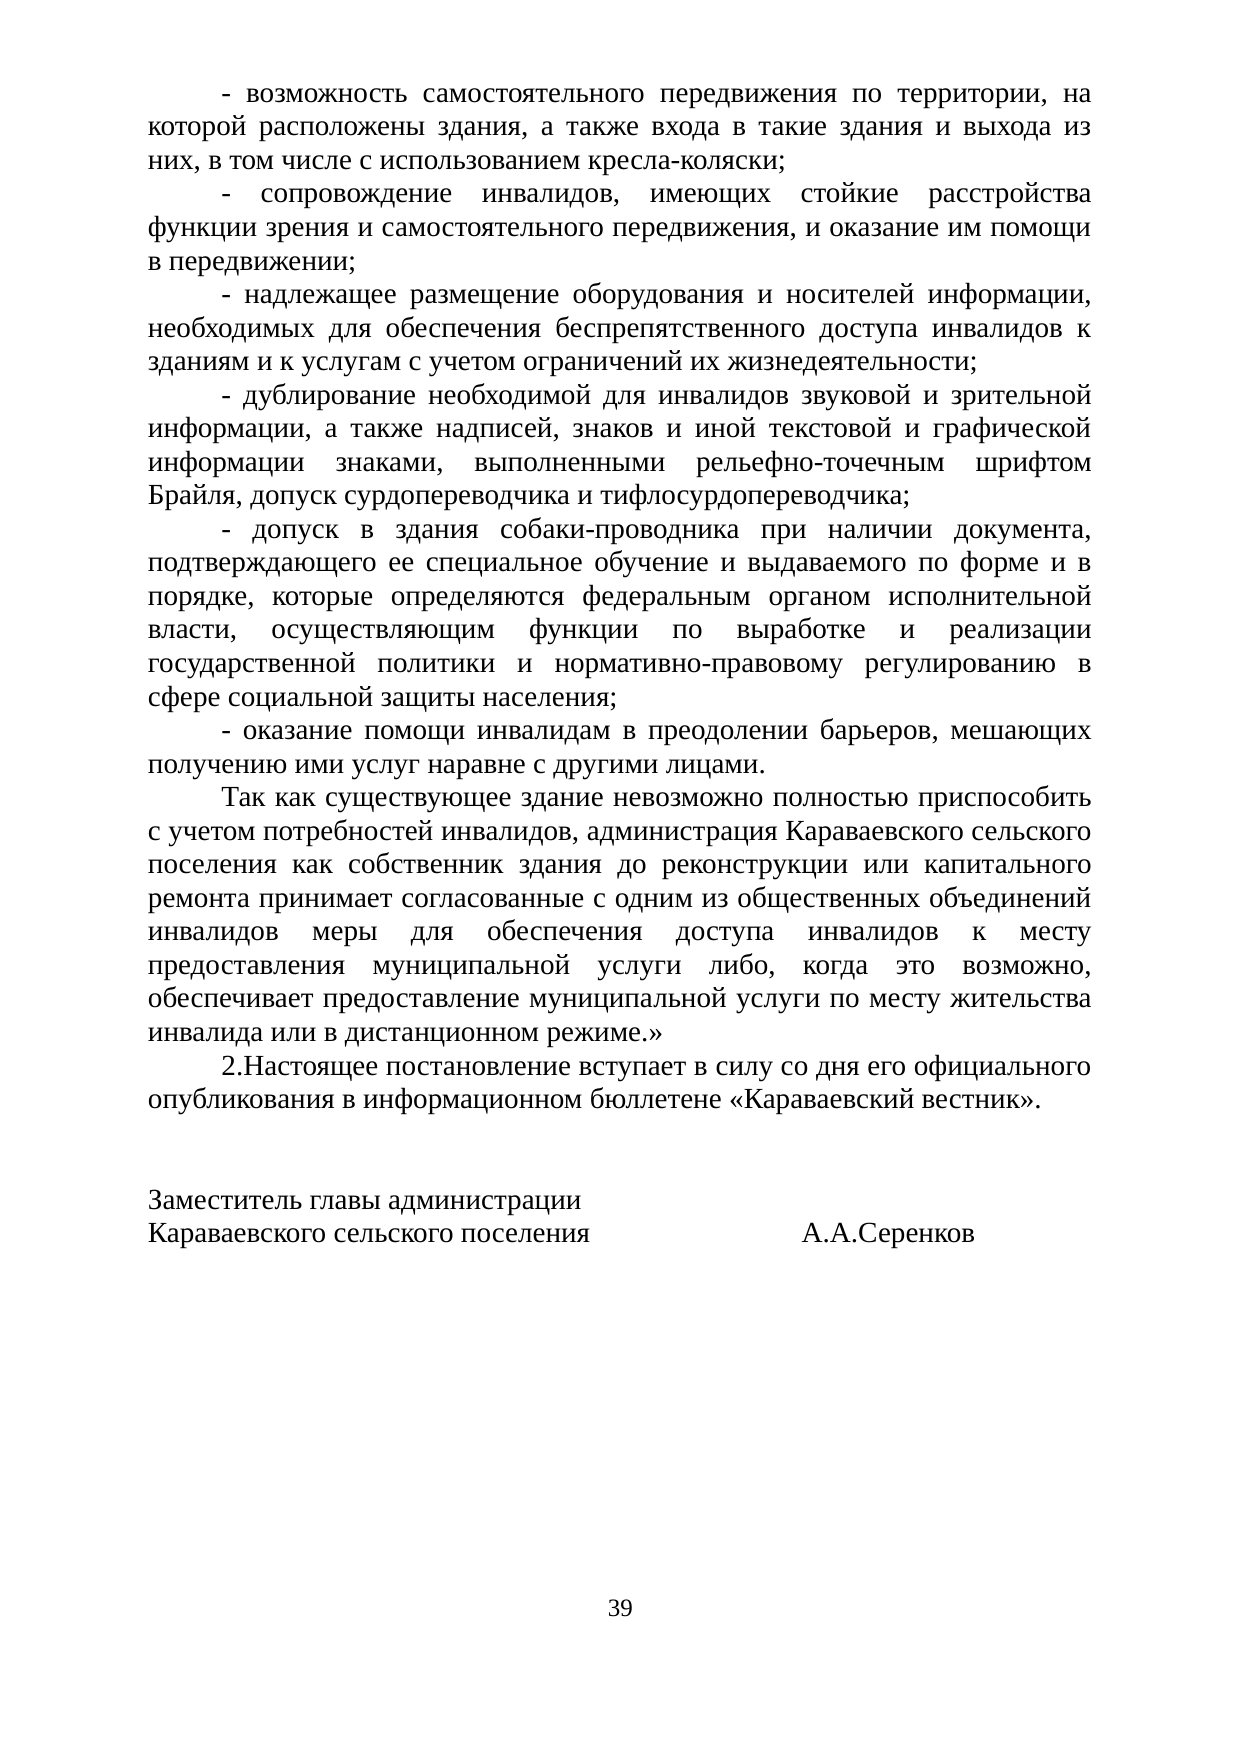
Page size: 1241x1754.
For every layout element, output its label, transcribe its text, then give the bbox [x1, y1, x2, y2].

text - оказание помощи инвалидам в преодолении барьеров, мешающих получению ими услуг наравне с другими лицами. [148, 712, 1092, 779]
text Караваевского сельского поселения А.А.Серенков [148, 1215, 1092, 1249]
text - надлежащее размещение оборудования и носителей информации, необходимых для обеспечения беспрепятственного доступа инвалидов к зданиям и к услугам с учетом ограничений их жизнедеятельности; [148, 276, 1092, 377]
text - возможность самостоятельного передвижения по территории, на которой расположены здания, а также входа в такие здания и выхода из них, в том числе с использованием кресла-коляски; [148, 75, 1092, 176]
text - сопровождение инвалидов, имеющих стойкие расстройства функции зрения и самостоятельного передвижения, и оказание им помощи в передвижении; [148, 176, 1092, 276]
text - дублирование необходимой для инвалидов звуковой и зрительной информации, а также надписей, знаков и иной текстовой и графической информации знаками, выполненными рельефно-точечным шрифтом Брайля, допуск сурдопереводчика и тифлосурдопереводчика; [148, 377, 1092, 511]
text Заместитель главы администрации [148, 1182, 1092, 1215]
text - допуск в здания собаки-проводника при наличии документа, подтверждающего ее специальное обучение и выдаваемого по форме и в порядке, которые определяются федеральным органом исполнительной власти, осуществляющим функции по выработке и реализации государственной политики и нормативно-правовому регулированию в сфере социальной защиты населения; [148, 511, 1092, 712]
text Так как существующее здание невозможно полностью приспособить с учетом потребностей инвалидов, администрация Караваевского сельского поселения как собственник здания до реконструкции или капитального ремонта принимает согласованные с одним из общественных объединений инвалидов меры для обеспечения доступа инвалидов к месту предоставления муниципальной услуги либо, когда это возможно, обеспечивает предоставление муниципальной услуги по месту жительства инвалида или в дистанционном режиме.» [148, 779, 1092, 1048]
text 2.Настоящее постановление вступает в силу со дня его официального опубликования в информационном бюллетене «Караваевский вестник». [148, 1048, 1092, 1115]
